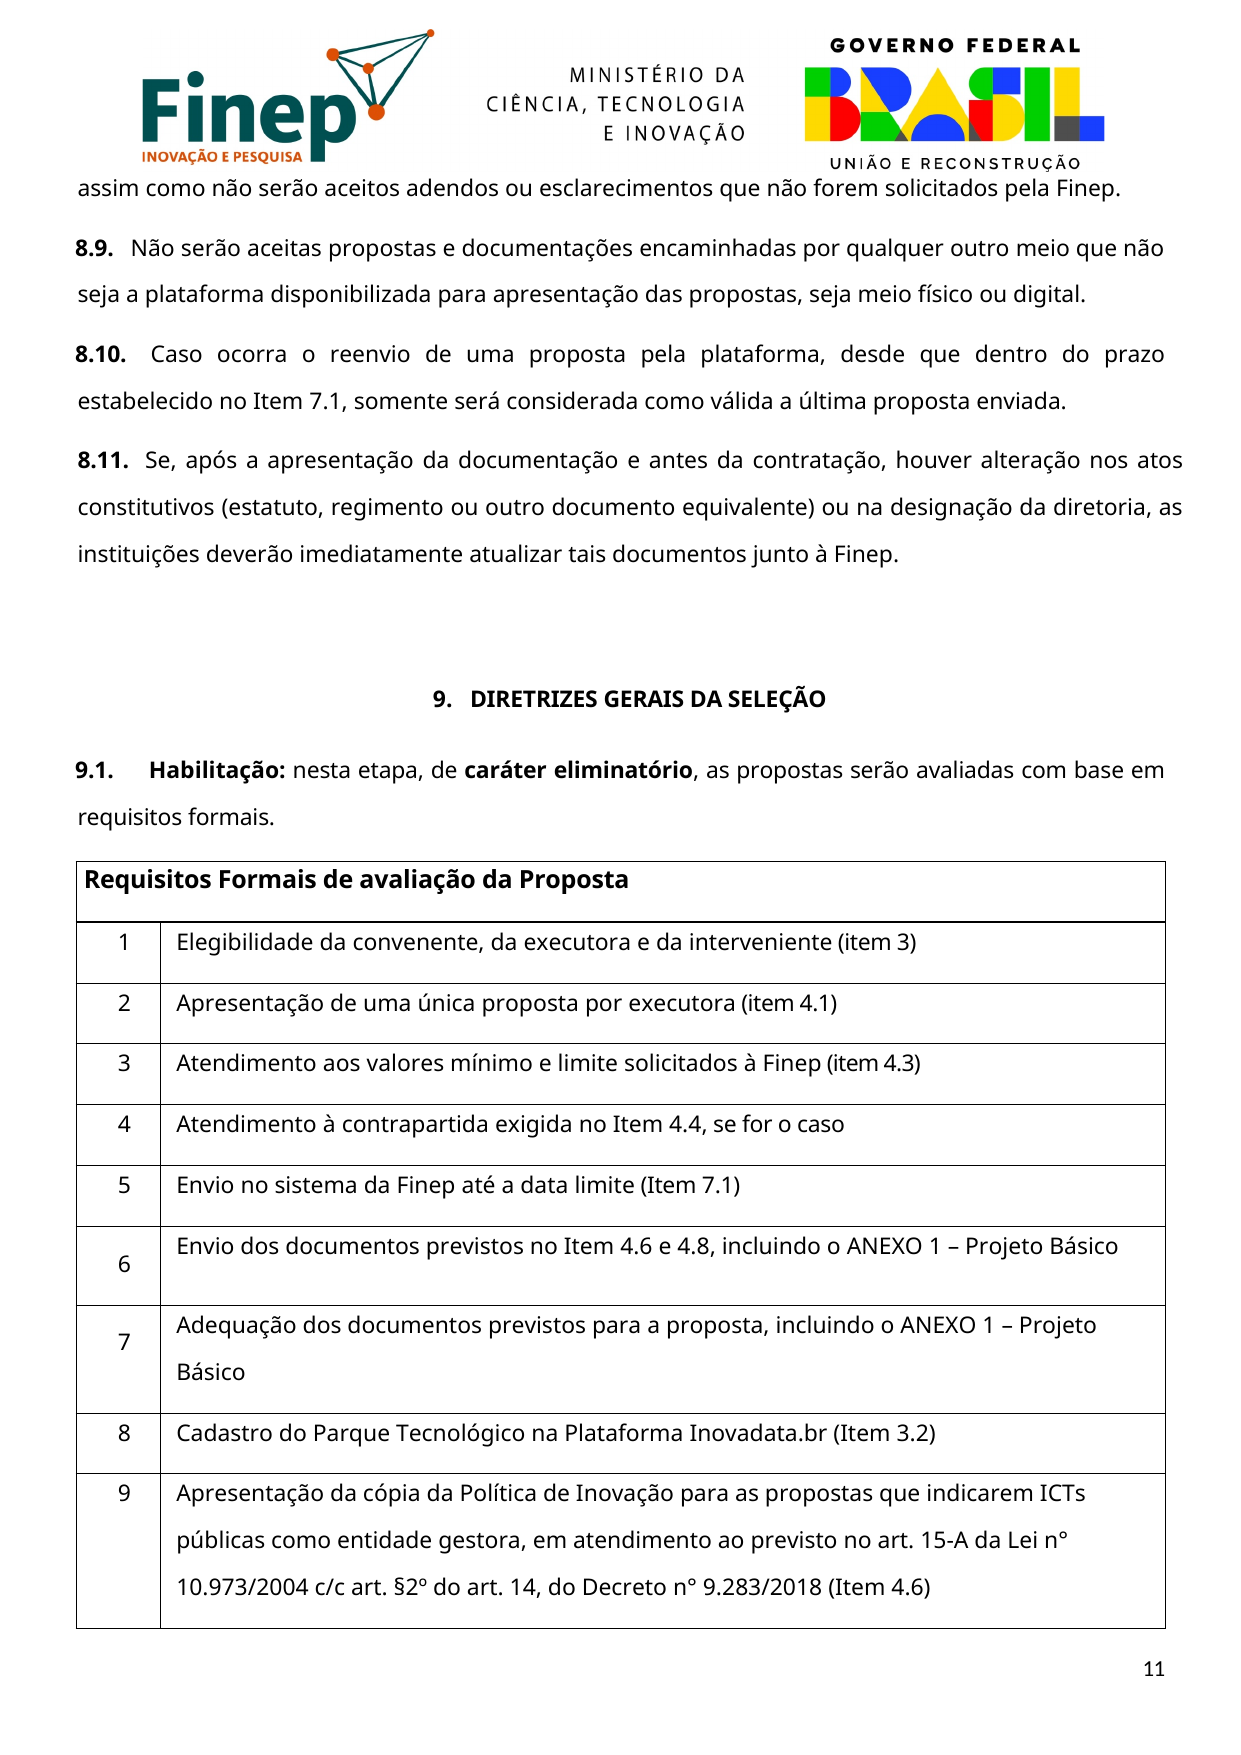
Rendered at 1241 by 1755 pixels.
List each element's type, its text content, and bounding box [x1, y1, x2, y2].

list Habilitação: nesta etapa, de caráter eliminatório, as propostas serão avaliadas com base em requisitos formais. [75, 754, 1166, 833]
list assim como não serão aceitos adendos ou esclarecimentos que não forem solicitados pela Finep. [75, 172, 1166, 203]
table_cell 1 [77, 923, 160, 982]
table_cell 8 [77, 1414, 160, 1473]
table_cell Envio dos documentos previstos no Item 4.6 e 4.8, incluindo o ANEXO 1 – Projeto Básico [161, 1227, 1165, 1304]
list Caso ocorra o reenvio de uma proposta pela plataforma, desde que dentro do prazo estabelecido no Item 7.1, somente será considerada como válida a última proposta enviada. [75, 338, 1166, 416]
table_cell 2 [77, 984, 160, 1043]
table_cell 5 [77, 1166, 160, 1226]
table_cell 6 [77, 1227, 160, 1304]
table_cell Atendimento à contrapartida exigida no Item 4.4, se for o caso [161, 1105, 1165, 1165]
list DIRETRIZES GERAIS DA SELEÇÃO [75, 683, 1184, 714]
table_cell Envio no sistema da Finep até a data limite (Item 7.1) [161, 1166, 1165, 1226]
table_cell Cadastro do Parque Tecnológico na Plataforma Inovadata.br (Item 3.2) [161, 1414, 1165, 1473]
table_cell 3 [77, 1044, 160, 1104]
table_cell Adequação dos documentos previstos para a proposta, incluindo o ANEXO 1 – Projeto Básico [161, 1306, 1165, 1412]
list Se, após a apresentação da documentação e antes da contratação, houver alteração nos atos constitutivos (estatuto, regimento ou outro documento equivalente) ou na designação da diretoria, as instituições deverão imediatamente atualizar tais documentos junto à Finep. [77, 444, 1184, 569]
table_header Requisitos Formais de avaliação da Proposta [77, 862, 1165, 921]
table_cell 9 [77, 1474, 160, 1628]
table_cell Apresentação da cópia da Política de Inovação para as propostas que indicarem ICTs públicas como entidade gestora, em atendimento ao previsto no art. 15-A da Lei n° 10.973/2004 c/c art. §2º do art. 14, do Decreto n° 9.283/2018 (Item 4.6) [161, 1474, 1165, 1628]
table_cell Elegibilidade da convenente, da executora e da interveniente (item 3) [161, 923, 1165, 982]
table_cell 4 [77, 1105, 160, 1165]
table_cell Apresentação de uma única proposta por executora (item 4.1) [161, 984, 1165, 1043]
list Não serão aceitas propostas e documentações encaminhadas por qualquer outro meio que não seja a plataforma disponibilizada para apresentação das propostas, seja meio físico ou digital. [75, 231, 1166, 309]
table_cell Atendimento aos valores mínimo e limite solicitados à Finep (item 4.3) [161, 1044, 1165, 1104]
table_cell 7 [77, 1306, 160, 1412]
